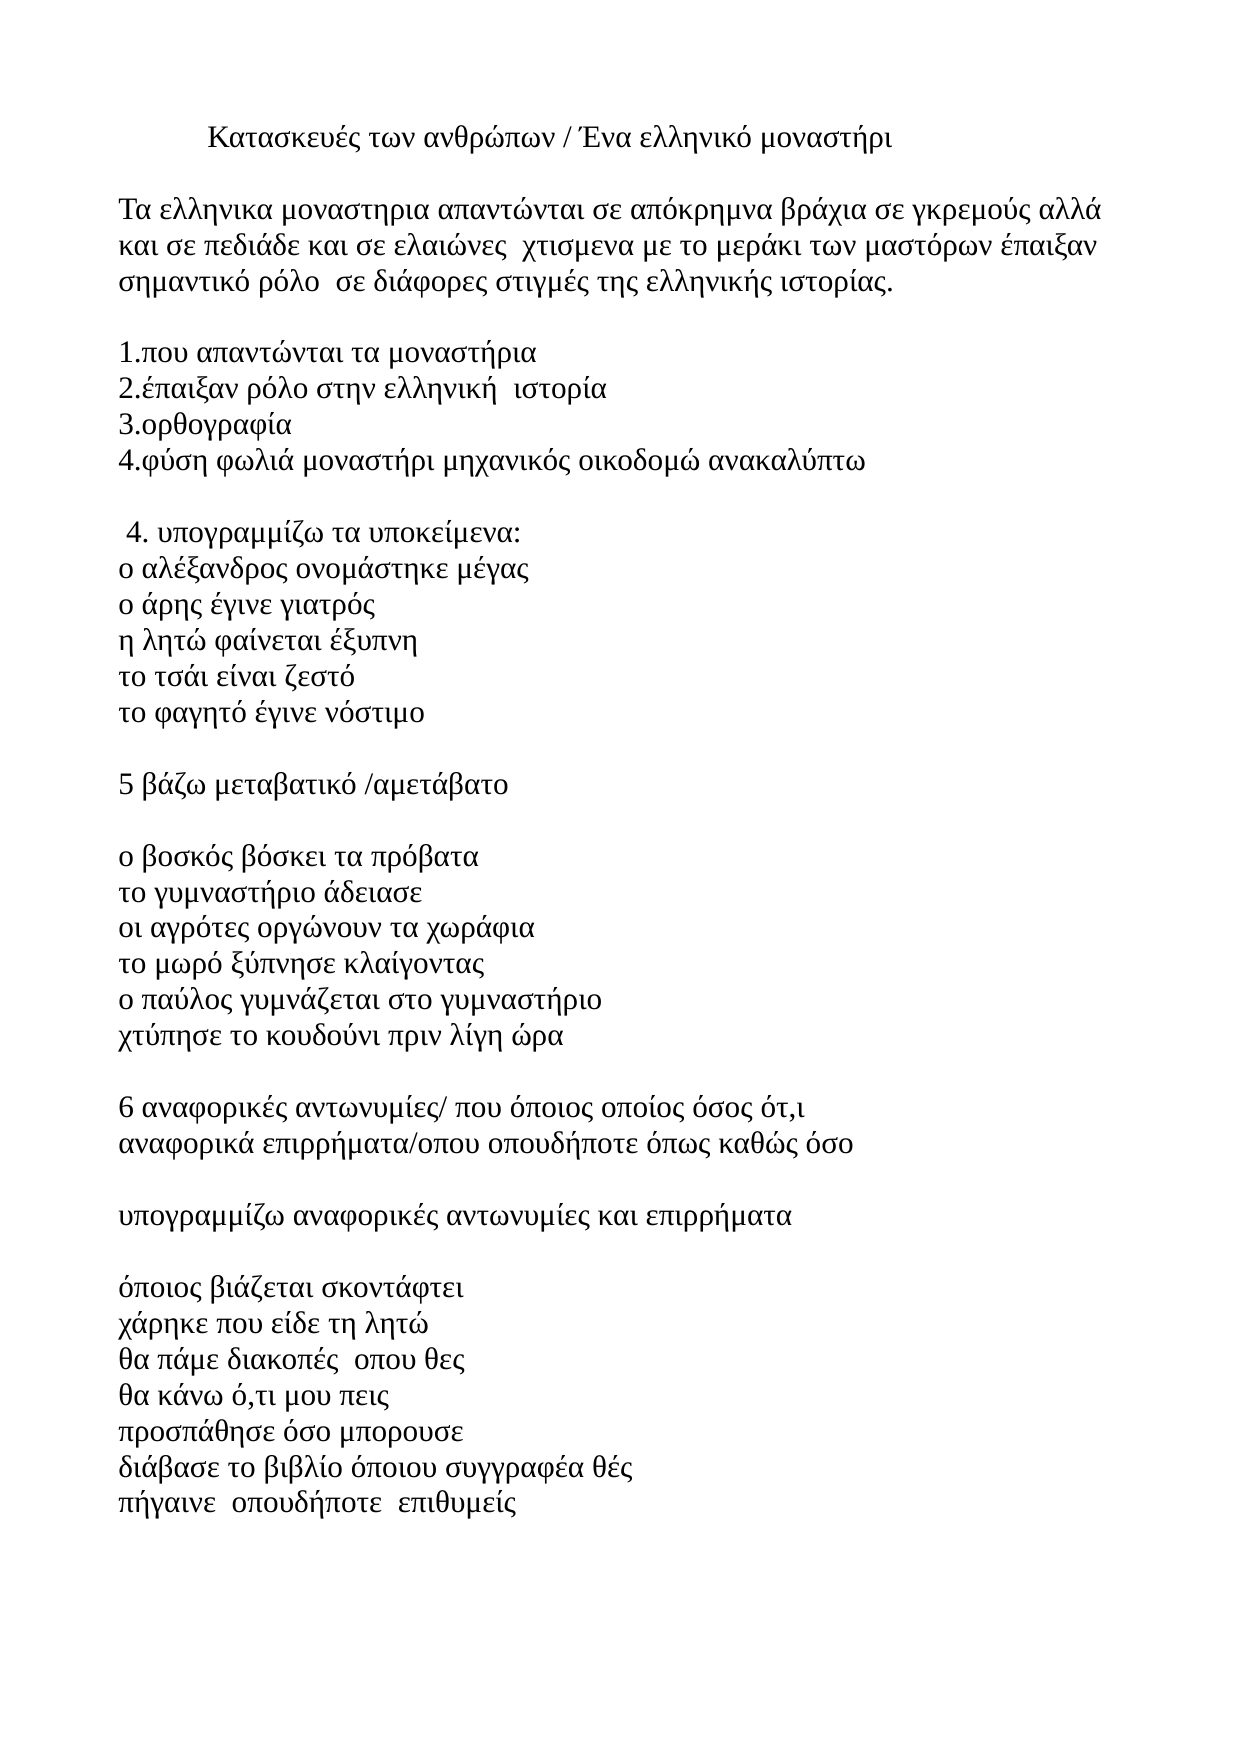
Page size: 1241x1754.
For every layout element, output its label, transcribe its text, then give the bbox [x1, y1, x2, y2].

text θα πάμε διακοπές οπου θες [118, 1340, 1122, 1376]
text Τα ελληνικα μοναστηρια απαντώνται σε απόκρημνα βράχια σε γκρεμούς αλλά και σε πεδιάδε και σε ελαιώνες χτισμενα με το μεράκι των μαστόρων έπαιξαν σημαντικό ρόλο σε διάφορες στιγμές της ελληνικής ιστορίας. [118, 190, 1122, 298]
text 1.που απαντώνται τα μοναστήρια [118, 334, 1122, 370]
text 6 αναφορικές αντωνυμίες/ που όποιος οποίος όσος ότ,ι [118, 1088, 1122, 1124]
text το φαγητό έγινε νόστιμο [118, 693, 1122, 729]
text 3.ορθογραφία [118, 406, 1122, 442]
text χάρηκε που είδε τη λητώ [118, 1304, 1122, 1340]
text 4. υπογραμμίζω τα υποκείμενα: [118, 513, 1122, 549]
text χτύπησε το κουδούνι πριν λίγη ώρα [118, 1017, 1122, 1052]
text ο άρης έγινε γιατρός [118, 585, 1122, 621]
text προσπάθησε όσο μπορουσε [118, 1412, 1122, 1448]
text 2.έπαιξαν ρόλο στην ελληνική ιστορία [118, 370, 1122, 406]
text Κατασκευές των ανθρώπων / Ένα ελληνικό μοναστήρι [118, 118, 1122, 154]
text 4.φύση φωλιά μοναστήρι μηχανικός οικοδομώ ανακαλύπτω [118, 442, 1122, 477]
text το μωρό ξύπνησε κλαίγοντας [118, 945, 1122, 981]
text το γυμναστήριο άδειασε [118, 873, 1122, 909]
text θα κάνω ό,τι μου πεις [118, 1376, 1122, 1412]
text το τσάι είναι ζεστό [118, 657, 1122, 693]
text υπογραμμίζω αναφορικές αντωνυμίες και επιρρήματα [118, 1196, 1122, 1232]
text αναφορικά επιρρήματα/οπου οπουδήποτε όπως καθώς όσο [118, 1124, 1122, 1160]
text η λητώ φαίνεται έξυπνη [118, 621, 1122, 657]
text 5 βάζω μεταβατικό /αμετάβατο [118, 765, 1122, 801]
text όποιος βιάζεται σκοντάφτει [118, 1268, 1122, 1304]
text ο παύλος γυμνάζεται στο γυμναστήριο [118, 981, 1122, 1017]
text διάβασε το βιβλίο όποιου συγγραφέα θές [118, 1448, 1122, 1484]
text ο αλέξανδρος ονομάστηκε μέγας [118, 549, 1122, 585]
text πήγαινε οπουδήποτε επιθυμείς [118, 1484, 1122, 1520]
text οι αγρότες οργώνουν τα χωράφια [118, 909, 1122, 945]
text ο βοσκός βόσκει τα πρόβατα [118, 837, 1122, 873]
